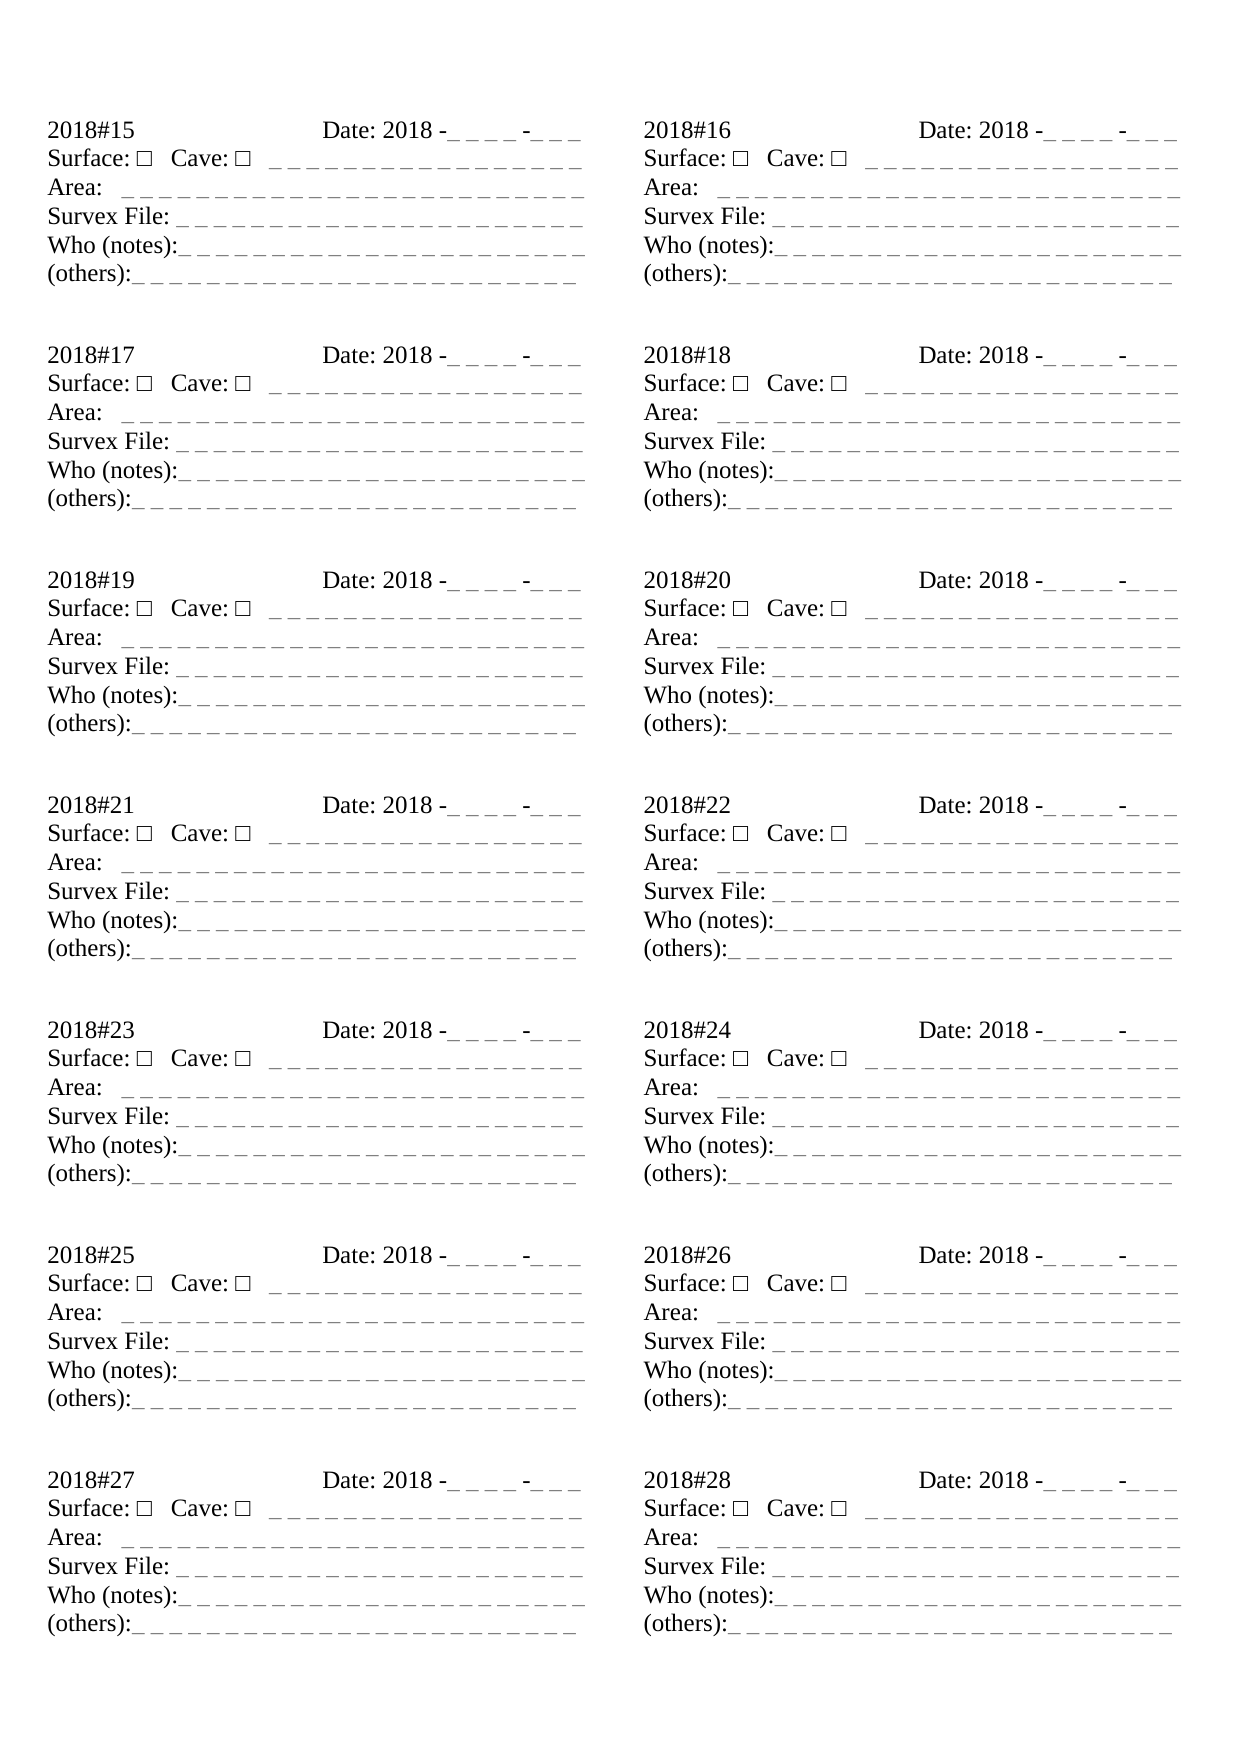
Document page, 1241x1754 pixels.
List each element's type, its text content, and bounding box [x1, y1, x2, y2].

table_cell 2018#21 Date: 2018 -_ _ _ _ -_ _ _ Surface: □ Cave: □ _ _ _ _ _ _ _ _ _ _ _ _ _ _ _ _ _ Area: _ _ _ _ _ _ _ _ _ _ _ _ _ _ _ _ _ _ _ _ _ _ _ _ _ Survex File: _ _ _ _ _ _ _ _ _ _ _ _ _ _ _ _ _ _ _ _ _ _ Who (notes):_ _ _ _ _ _ _ _ _ _ _ _ _ _ _ _ _ _ _ _ _ _ (others):_ _ _ _ _ _ _ _ _ _ _ _ _ _ _ _ _ _ _ _ _ _ _ _ [41, 764, 637, 988]
table_cell 2018#28 Date: 2018 -_ _ _ _ -_ _ _ Surface: □ Cave: □ _ _ _ _ _ _ _ _ _ _ _ _ _ _ _ _ _ Area: _ _ _ _ _ _ _ _ _ _ _ _ _ _ _ _ _ _ _ _ _ _ _ _ _ Survex File: _ _ _ _ _ _ _ _ _ _ _ _ _ _ _ _ _ _ _ _ _ _ Who (notes):_ _ _ _ _ _ _ _ _ _ _ _ _ _ _ _ _ _ _ _ _ _ (others):_ _ _ _ _ _ _ _ _ _ _ _ _ _ _ _ _ _ _ _ _ _ _ _ [638, 1439, 1199, 1663]
table_cell 2018#25 Date: 2018 -_ _ _ _ -_ _ _ Surface: □ Cave: □ _ _ _ _ _ _ _ _ _ _ _ _ _ _ _ _ _ Area: _ _ _ _ _ _ _ _ _ _ _ _ _ _ _ _ _ _ _ _ _ _ _ _ _ Survex File: _ _ _ _ _ _ _ _ _ _ _ _ _ _ _ _ _ _ _ _ _ _ Who (notes):_ _ _ _ _ _ _ _ _ _ _ _ _ _ _ _ _ _ _ _ _ _ (others):_ _ _ _ _ _ _ _ _ _ _ _ _ _ _ _ _ _ _ _ _ _ _ _ [41, 1214, 637, 1438]
table_cell 2018#24 Date: 2018 -_ _ _ _ -_ _ _ Surface: □ Cave: □ _ _ _ _ _ _ _ _ _ _ _ _ _ _ _ _ _ Area: _ _ _ _ _ _ _ _ _ _ _ _ _ _ _ _ _ _ _ _ _ _ _ _ _ Survex File: _ _ _ _ _ _ _ _ _ _ _ _ _ _ _ _ _ _ _ _ _ _ Who (notes):_ _ _ _ _ _ _ _ _ _ _ _ _ _ _ _ _ _ _ _ _ _ (others):_ _ _ _ _ _ _ _ _ _ _ _ _ _ _ _ _ _ _ _ _ _ _ _ [638, 989, 1199, 1213]
table_cell 2018#15 Date: 2018 -_ _ _ _ -_ _ _ Surface: □ Cave: □ _ _ _ _ _ _ _ _ _ _ _ _ _ _ _ _ _ Area: _ _ _ _ _ _ _ _ _ _ _ _ _ _ _ _ _ _ _ _ _ _ _ _ _ Survex File: _ _ _ _ _ _ _ _ _ _ _ _ _ _ _ _ _ _ _ _ _ _ Who (notes):_ _ _ _ _ _ _ _ _ _ _ _ _ _ _ _ _ _ _ _ _ _ (others):_ _ _ _ _ _ _ _ _ _ _ _ _ _ _ _ _ _ _ _ _ _ _ _ [41, 89, 637, 313]
table_cell 2018#19 Date: 2018 -_ _ _ _ -_ _ _ Surface: □ Cave: □ _ _ _ _ _ _ _ _ _ _ _ _ _ _ _ _ _ Area: _ _ _ _ _ _ _ _ _ _ _ _ _ _ _ _ _ _ _ _ _ _ _ _ _ Survex File: _ _ _ _ _ _ _ _ _ _ _ _ _ _ _ _ _ _ _ _ _ _ Who (notes):_ _ _ _ _ _ _ _ _ _ _ _ _ _ _ _ _ _ _ _ _ _ (others):_ _ _ _ _ _ _ _ _ _ _ _ _ _ _ _ _ _ _ _ _ _ _ _ [41, 539, 637, 763]
table_cell 2018#27 Date: 2018 -_ _ _ _ -_ _ _ Surface: □ Cave: □ _ _ _ _ _ _ _ _ _ _ _ _ _ _ _ _ _ Area: _ _ _ _ _ _ _ _ _ _ _ _ _ _ _ _ _ _ _ _ _ _ _ _ _ Survex File: _ _ _ _ _ _ _ _ _ _ _ _ _ _ _ _ _ _ _ _ _ _ Who (notes):_ _ _ _ _ _ _ _ _ _ _ _ _ _ _ _ _ _ _ _ _ _ (others):_ _ _ _ _ _ _ _ _ _ _ _ _ _ _ _ _ _ _ _ _ _ _ _ [41, 1439, 637, 1663]
table_cell 2018#17 Date: 2018 -_ _ _ _ -_ _ _ Surface: □ Cave: □ _ _ _ _ _ _ _ _ _ _ _ _ _ _ _ _ _ Area: _ _ _ _ _ _ _ _ _ _ _ _ _ _ _ _ _ _ _ _ _ _ _ _ _ Survex File: _ _ _ _ _ _ _ _ _ _ _ _ _ _ _ _ _ _ _ _ _ _ Who (notes):_ _ _ _ _ _ _ _ _ _ _ _ _ _ _ _ _ _ _ _ _ _ (others):_ _ _ _ _ _ _ _ _ _ _ _ _ _ _ _ _ _ _ _ _ _ _ _ [41, 314, 637, 538]
table_cell 2018#16 Date: 2018 -_ _ _ _ -_ _ _ Surface: □ Cave: □ _ _ _ _ _ _ _ _ _ _ _ _ _ _ _ _ _ Area: _ _ _ _ _ _ _ _ _ _ _ _ _ _ _ _ _ _ _ _ _ _ _ _ _ Survex File: _ _ _ _ _ _ _ _ _ _ _ _ _ _ _ _ _ _ _ _ _ _ Who (notes):_ _ _ _ _ _ _ _ _ _ _ _ _ _ _ _ _ _ _ _ _ _ (others):_ _ _ _ _ _ _ _ _ _ _ _ _ _ _ _ _ _ _ _ _ _ _ _ [638, 89, 1199, 313]
table_cell 2018#18 Date: 2018 -_ _ _ _ -_ _ _ Surface: □ Cave: □ _ _ _ _ _ _ _ _ _ _ _ _ _ _ _ _ _ Area: _ _ _ _ _ _ _ _ _ _ _ _ _ _ _ _ _ _ _ _ _ _ _ _ _ Survex File: _ _ _ _ _ _ _ _ _ _ _ _ _ _ _ _ _ _ _ _ _ _ Who (notes):_ _ _ _ _ _ _ _ _ _ _ _ _ _ _ _ _ _ _ _ _ _ (others):_ _ _ _ _ _ _ _ _ _ _ _ _ _ _ _ _ _ _ _ _ _ _ _ [638, 314, 1199, 538]
table_cell 2018#22 Date: 2018 -_ _ _ _ -_ _ _ Surface: □ Cave: □ _ _ _ _ _ _ _ _ _ _ _ _ _ _ _ _ _ Area: _ _ _ _ _ _ _ _ _ _ _ _ _ _ _ _ _ _ _ _ _ _ _ _ _ Survex File: _ _ _ _ _ _ _ _ _ _ _ _ _ _ _ _ _ _ _ _ _ _ Who (notes):_ _ _ _ _ _ _ _ _ _ _ _ _ _ _ _ _ _ _ _ _ _ (others):_ _ _ _ _ _ _ _ _ _ _ _ _ _ _ _ _ _ _ _ _ _ _ _ [638, 764, 1199, 988]
table_cell 2018#20 Date: 2018 -_ _ _ _ -_ _ _ Surface: □ Cave: □ _ _ _ _ _ _ _ _ _ _ _ _ _ _ _ _ _ Area: _ _ _ _ _ _ _ _ _ _ _ _ _ _ _ _ _ _ _ _ _ _ _ _ _ Survex File: _ _ _ _ _ _ _ _ _ _ _ _ _ _ _ _ _ _ _ _ _ _ Who (notes):_ _ _ _ _ _ _ _ _ _ _ _ _ _ _ _ _ _ _ _ _ _ (others):_ _ _ _ _ _ _ _ _ _ _ _ _ _ _ _ _ _ _ _ _ _ _ _ [638, 539, 1199, 763]
table_cell 2018#26 Date: 2018 -_ _ _ _ -_ _ _ Surface: □ Cave: □ _ _ _ _ _ _ _ _ _ _ _ _ _ _ _ _ _ Area: _ _ _ _ _ _ _ _ _ _ _ _ _ _ _ _ _ _ _ _ _ _ _ _ _ Survex File: _ _ _ _ _ _ _ _ _ _ _ _ _ _ _ _ _ _ _ _ _ _ Who (notes):_ _ _ _ _ _ _ _ _ _ _ _ _ _ _ _ _ _ _ _ _ _ (others):_ _ _ _ _ _ _ _ _ _ _ _ _ _ _ _ _ _ _ _ _ _ _ _ [638, 1214, 1199, 1438]
table_cell 2018#23 Date: 2018 -_ _ _ _ -_ _ _ Surface: □ Cave: □ _ _ _ _ _ _ _ _ _ _ _ _ _ _ _ _ _ Area: _ _ _ _ _ _ _ _ _ _ _ _ _ _ _ _ _ _ _ _ _ _ _ _ _ Survex File: _ _ _ _ _ _ _ _ _ _ _ _ _ _ _ _ _ _ _ _ _ _ Who (notes):_ _ _ _ _ _ _ _ _ _ _ _ _ _ _ _ _ _ _ _ _ _ (others):_ _ _ _ _ _ _ _ _ _ _ _ _ _ _ _ _ _ _ _ _ _ _ _ [41, 989, 637, 1213]
